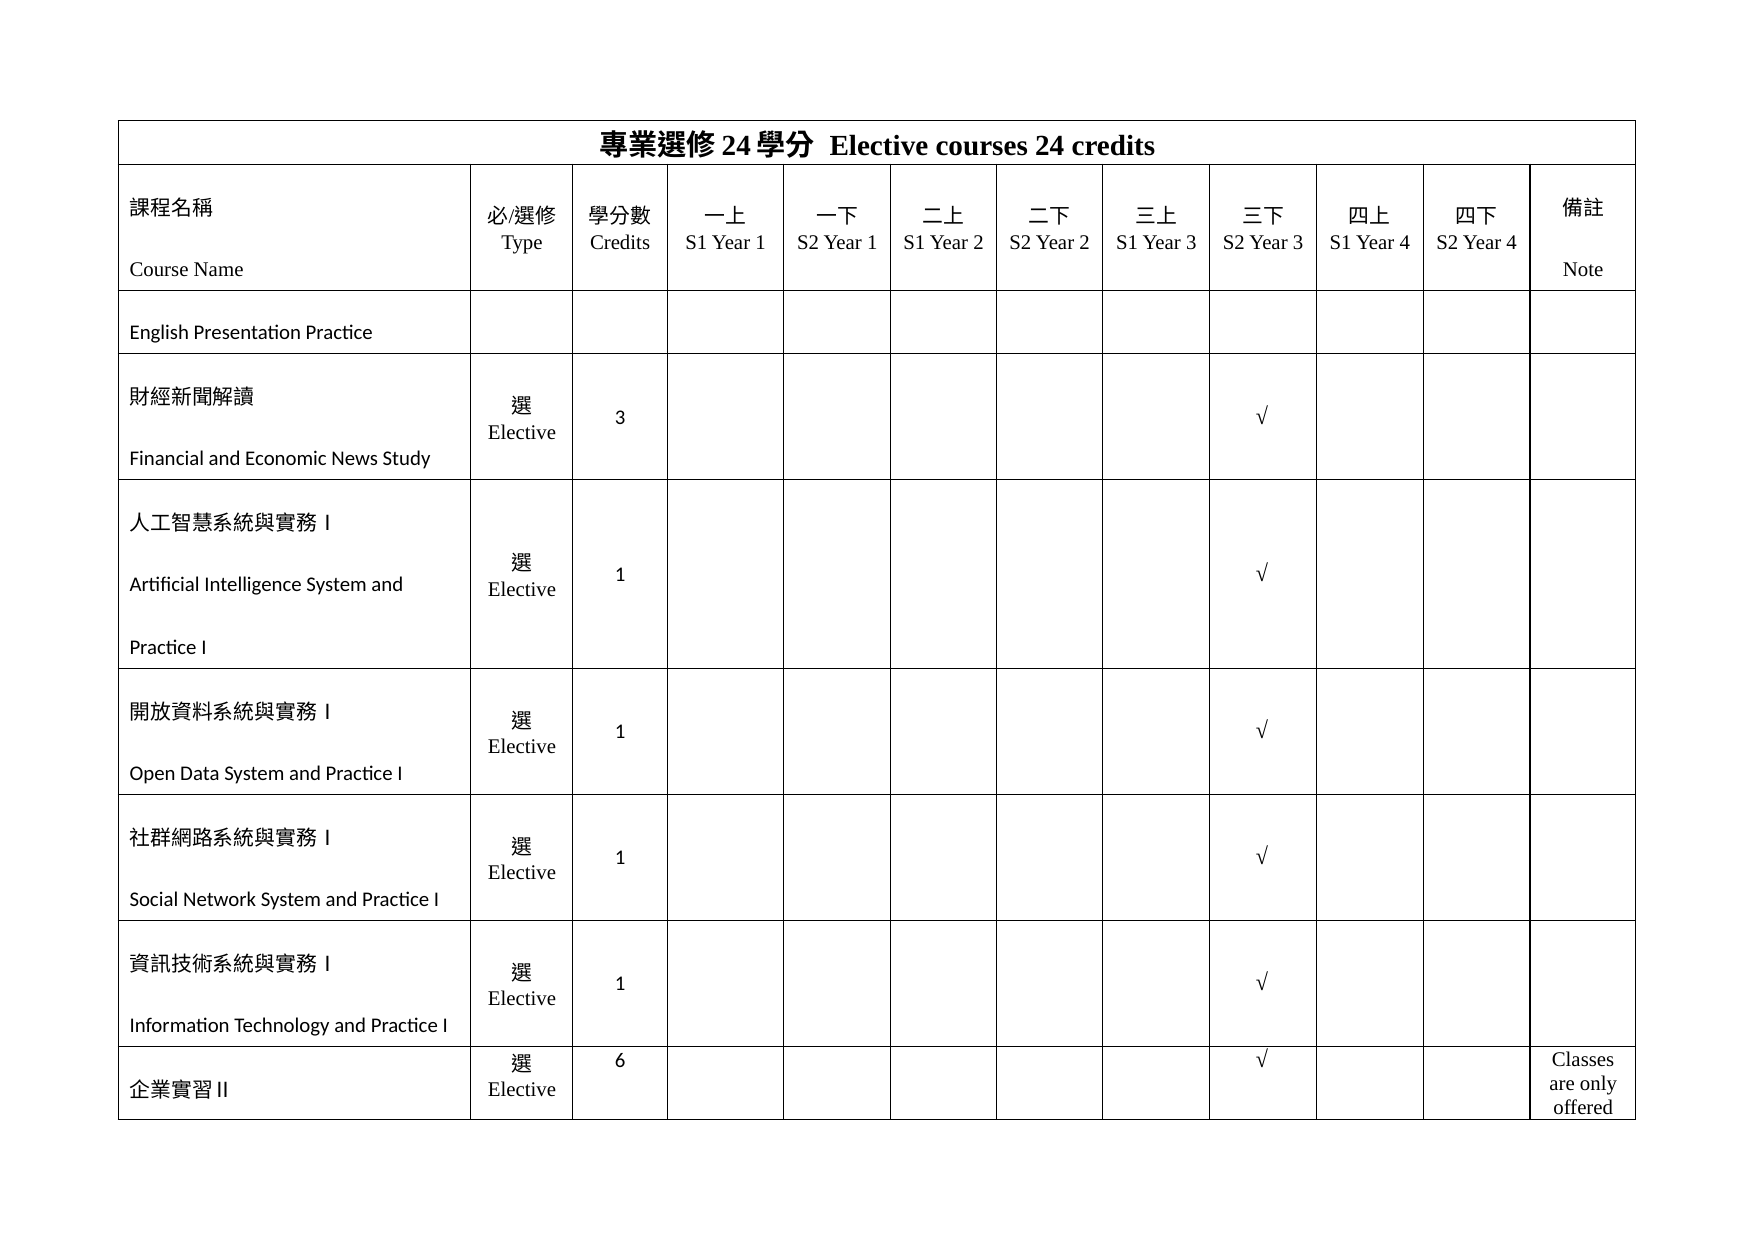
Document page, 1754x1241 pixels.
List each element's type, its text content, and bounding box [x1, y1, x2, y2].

table_cell [784, 354, 890, 479]
table_cell [1210, 669, 1316, 794]
table_cell [668, 354, 783, 479]
table_cell 社群網路系統與實務Ⅰ Social Network System and Practice I [119, 795, 470, 920]
table_cell [1424, 795, 1529, 920]
table_cell 開放資料系統與實務Ⅰ Open Data System and Practice I [119, 669, 470, 794]
table_cell 財經新聞解讀 Financial and Economic News Study [119, 354, 470, 479]
table_cell [1317, 354, 1423, 479]
table_cell [1424, 354, 1529, 479]
table_cell [471, 291, 572, 353]
table_cell 三下 S2 Year 3 [1210, 165, 1316, 289]
table_cell [1103, 669, 1209, 794]
table_cell 選 Elective [471, 669, 572, 794]
table_cell [668, 921, 783, 1046]
table_cell 選 Elective [471, 354, 572, 479]
table_cell [1103, 480, 1209, 668]
table_cell [891, 1047, 996, 1119]
table_cell 資訊技術系統與實務Ⅰ Information Technology and Practice I [119, 921, 470, 1046]
table_cell [1210, 354, 1316, 479]
table_cell 四上 S1 Year 4 [1317, 165, 1423, 289]
table_cell 企業實習Ⅱ [119, 1047, 470, 1119]
table_cell [997, 795, 1102, 920]
table_cell 選 Elective [471, 1047, 572, 1119]
table_cell 1 [573, 795, 667, 920]
table_cell [668, 1047, 783, 1119]
table_cell 選 Elective [471, 480, 572, 668]
table_cell [997, 480, 1102, 668]
table_cell 學分數 Credits [573, 165, 667, 289]
table_cell [668, 291, 783, 353]
table_cell [997, 354, 1102, 479]
table_cell [573, 291, 667, 353]
table_cell [784, 921, 890, 1046]
table_cell 1 [573, 480, 667, 668]
table_cell [1103, 291, 1209, 353]
table_cell [1424, 291, 1529, 353]
table_cell 三上 S1 Year 3 [1103, 165, 1209, 289]
table_cell [784, 669, 890, 794]
table_cell [1424, 669, 1529, 794]
table_cell [1317, 795, 1423, 920]
table_cell [1531, 921, 1635, 1046]
table_cell [1103, 795, 1209, 920]
table_cell 選 Elective [471, 921, 572, 1046]
table_cell [668, 795, 783, 920]
table_cell [997, 669, 1102, 794]
table_header 專業選修24學分 Elective courses 24 credits [119, 121, 1635, 163]
table_cell 3 [573, 354, 667, 479]
table_cell [1424, 480, 1529, 668]
table_cell [1424, 1047, 1529, 1119]
table_cell 1 [573, 669, 667, 794]
table_cell [1317, 921, 1423, 1046]
table_cell [1531, 354, 1635, 479]
table_cell [1317, 480, 1423, 668]
table_cell [1424, 921, 1529, 1046]
table_cell [1210, 480, 1316, 668]
table_cell [997, 291, 1102, 353]
table_cell [891, 480, 996, 668]
table_cell 必/選修 Type [471, 165, 572, 289]
table_cell [1531, 480, 1635, 668]
table_cell [668, 480, 783, 668]
table_cell [891, 921, 996, 1046]
table_cell [668, 669, 783, 794]
table_cell [1531, 795, 1635, 920]
table_cell [784, 480, 890, 668]
table_cell 選 Elective [471, 795, 572, 920]
table_cell [997, 1047, 1102, 1119]
table_cell [891, 291, 996, 353]
table_cell [891, 354, 996, 479]
table_cell 二下 S2 Year 2 [997, 165, 1102, 289]
table_cell [1531, 669, 1635, 794]
table_cell Classes are only offered [1531, 1047, 1635, 1119]
table_cell 6 [573, 1047, 667, 1119]
table_cell [1103, 1047, 1209, 1119]
table_cell 備註 Note [1531, 165, 1635, 289]
table_cell [784, 291, 890, 353]
table_cell [891, 795, 996, 920]
table_cell [891, 669, 996, 794]
table_cell [1210, 291, 1316, 353]
table_cell [1103, 354, 1209, 479]
table_cell [1531, 291, 1635, 353]
table_cell [1317, 669, 1423, 794]
table_cell [784, 795, 890, 920]
table_cell 課程名稱 Course Name [119, 165, 470, 289]
table_cell [1103, 921, 1209, 1046]
table_cell 一下 S2 Year 1 [784, 165, 890, 289]
table_cell English Presentation Practice [119, 291, 470, 353]
table_cell [1317, 1047, 1423, 1119]
table_cell 四下 S2 Year 4 [1424, 165, 1529, 289]
table_cell [784, 1047, 890, 1119]
table_cell [1317, 291, 1423, 353]
table_cell [997, 921, 1102, 1046]
table_cell 二上 S1 Year 2 [891, 165, 996, 289]
table_cell 1 [573, 921, 667, 1046]
table_cell [1210, 1047, 1316, 1119]
table_cell [1210, 921, 1316, 1046]
table_cell 一上 S1 Year 1 [668, 165, 783, 289]
table_cell 人工智慧系統與實務Ⅰ Artificial Intelligence System and Practice I [119, 480, 470, 668]
table_cell [1210, 795, 1316, 920]
